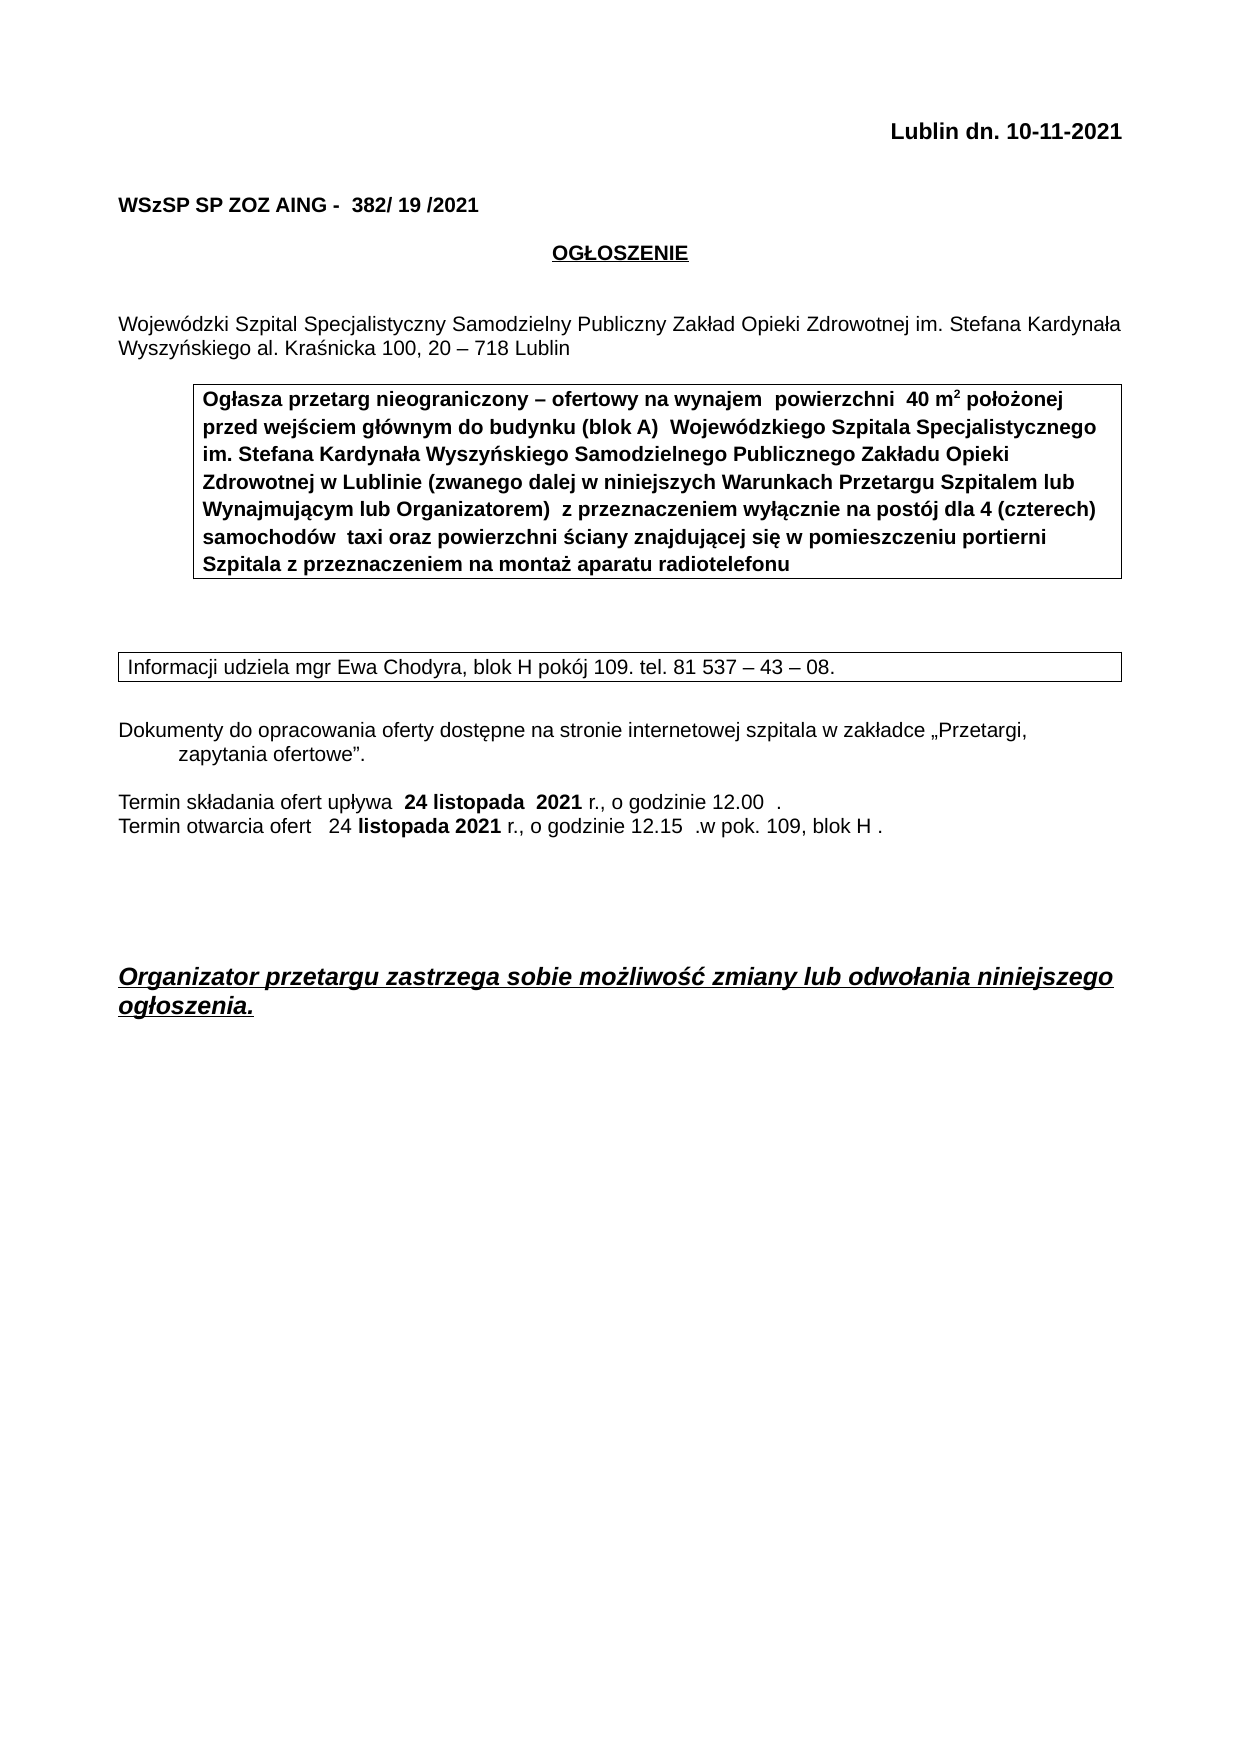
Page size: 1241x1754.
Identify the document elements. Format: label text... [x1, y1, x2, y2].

text OGŁOSZENIE [118, 240, 1122, 264]
text Wojewódzki Szpital Specjalistyczny Samodzielny Publiczny Zakład Opieki Zdrowotnej im. Stefana Kardynała Wyszyńskiego al. Kraśnicka 100, 20 – 718 Lublin [118, 312, 1122, 360]
text Lublin dn. 10-11-2021 [118, 118, 1122, 144]
list Ogłasza przetarg nieograniczony – ofertowy na wynajem powierzchni 40 m2 położonej przed wejściem głównym do budynku (blok A) Wojewódzkiego Szpitala Specjalistycznego im. Stefana Kardynała Wyszyńskiego Samodzielnego Publicznego Zakładu Opieki Zdrowotnej w Lublinie (zwanego dalej w niniejszych Warunkach Przetargu Szpitalem lub Wynajmującym lub Organizatorem) z przeznaczeniem wyłącznie na postój dla 4 (czterech) samochodów taxi oraz powierzchni ściany znajdującej się w pomieszczeniu portierni Szpitala z przeznaczeniem na montaż aparatu radiotelefonu [194, 385, 1121, 578]
text Termin otwarcia ofert 24 listopada 2021 r., o godzinie 12.15 .w pok. 109, blok H . [118, 813, 1122, 837]
subtitle Dokumenty do opracowania oferty dostępne na stronie internetowej szpitala w zakładce „Przetargi, zapytania ofertowe”. [118, 718, 1122, 766]
text Informacji udziela mgr Ewa Chodyra, blok H pokój 109. tel. 81 537 – 43 – 08. [119, 653, 1121, 681]
text Organizator przetargu zastrzega sobie możliwość zmiany lub odwołania niniejszego ogłoszenia. [118, 962, 1122, 1019]
text Termin składania ofert upływa 24 listopada 2021 r., o godzinie 12.00 . [118, 789, 1122, 813]
text WSzSP SP ZOZ AING - 382/ 19 /2021 [118, 192, 1122, 216]
